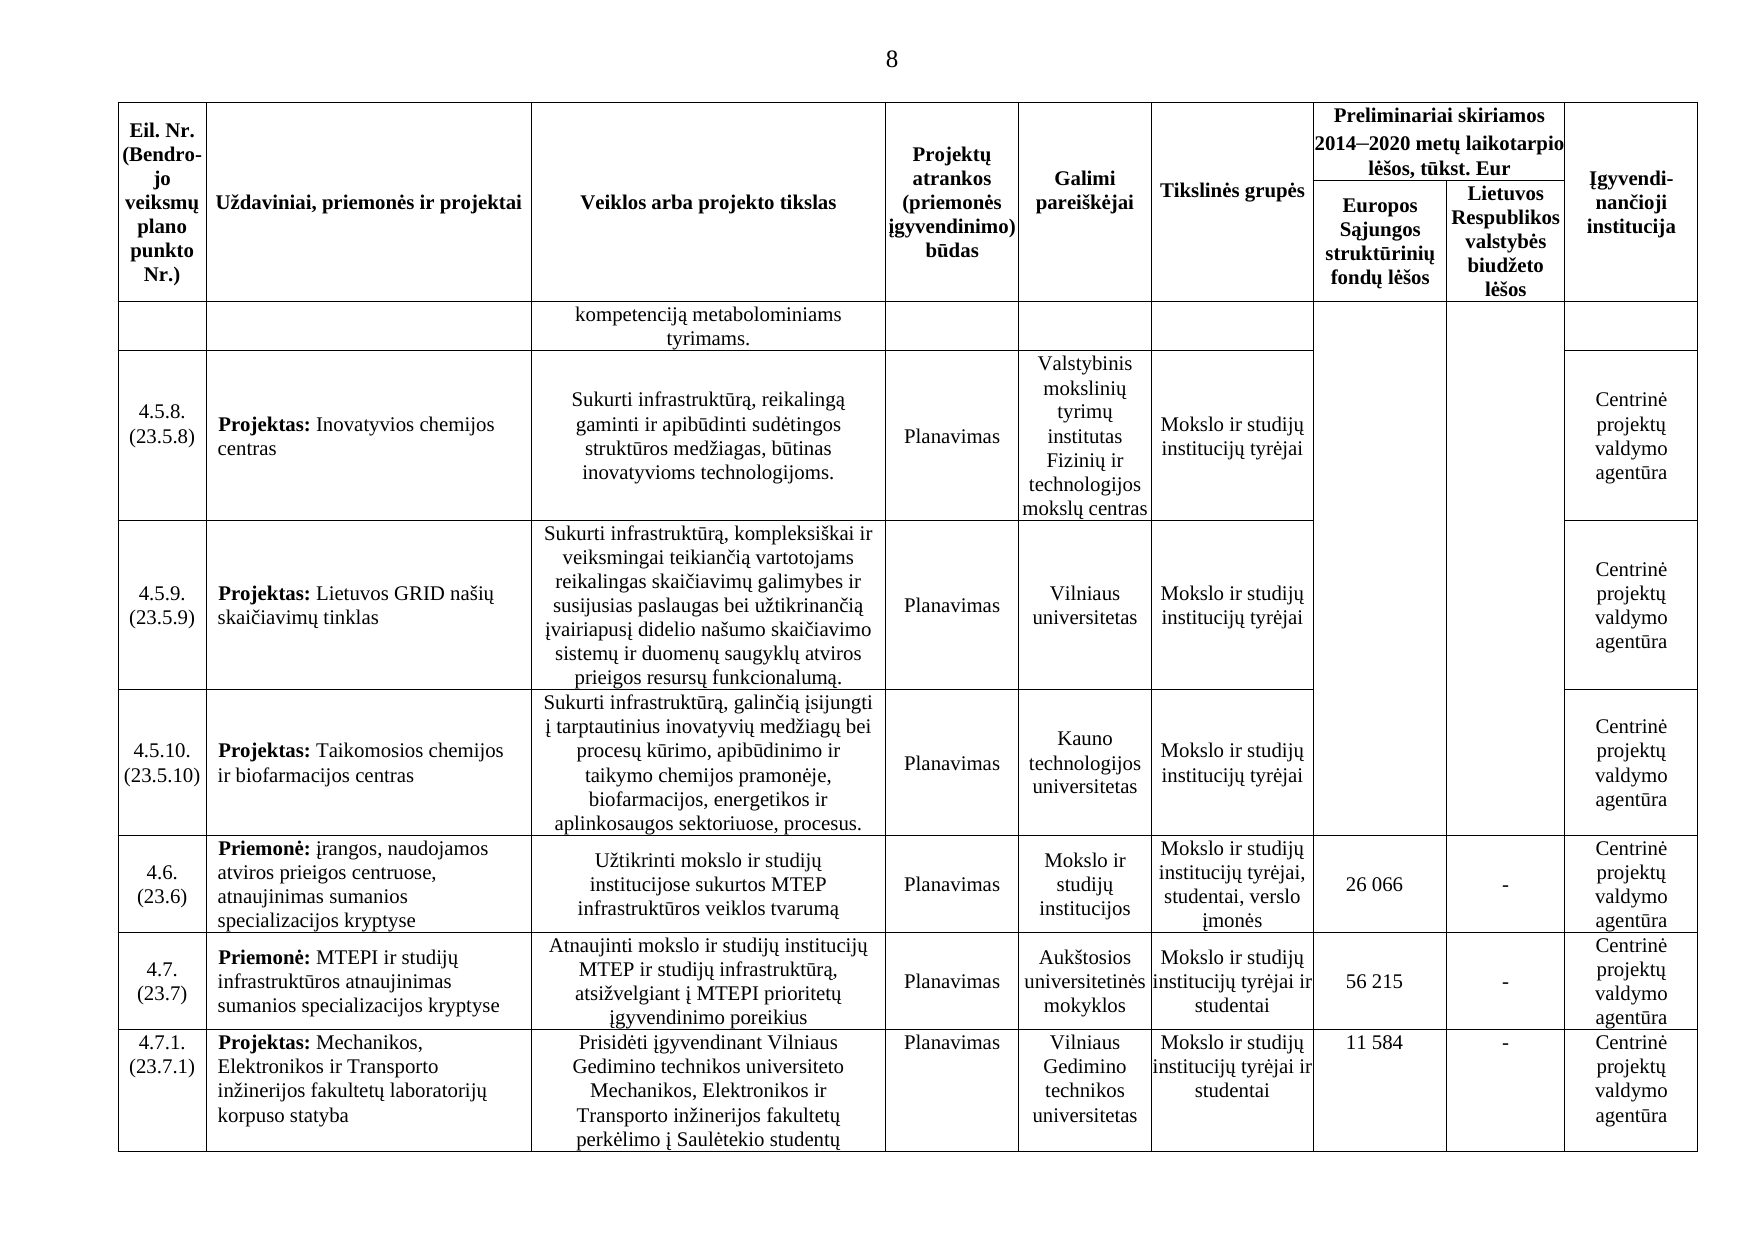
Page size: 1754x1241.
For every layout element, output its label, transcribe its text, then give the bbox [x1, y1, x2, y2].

table_cell Mokslo ir studijų institucijų tyrėjai [1152, 690, 1313, 835]
table_cell Mokslo ir studijų institucijų tyrėjai ir studentai [1152, 933, 1313, 1029]
table_cell [207, 302, 531, 350]
table_cell Mokslo ir studijų institucijos [1019, 836, 1151, 932]
table_cell Planavimas [886, 690, 1018, 835]
table_header Preliminariai skiriamos 2014–2020 metų laikotarpio lėšos, tūkst. Eur [1314, 103, 1564, 180]
table_cell 4.7. (23.7) [119, 933, 206, 1029]
table_cell Aukštosios universitetinės mokyklos [1019, 933, 1151, 1029]
table_cell 56 215 [1314, 933, 1446, 1029]
table_cell 4.5.8. (23.5.8) [119, 351, 206, 520]
table_cell Atnaujinti mokslo ir studijų institucijų MTEP ir studijų infrastruktūrą, atsižvelgiant į MTEPI prioritetų įgyvendinimo poreikius [532, 933, 885, 1029]
table_header Galimi pareiškėjai [1019, 103, 1151, 301]
table_cell Valstybinis mokslinių tyrimų institutas Fizinių ir technologijos mokslų centras [1019, 351, 1151, 520]
table_cell Projektas: Lietuvos GRID našių skaičiavimų tinklas [207, 521, 531, 689]
table_cell Vilniaus Gedimino technikos universitetas [1019, 1030, 1151, 1151]
table_cell Kauno technologijos universitetas [1019, 690, 1151, 835]
table_cell 4.6. (23.6) [119, 836, 206, 932]
table_cell - [1447, 836, 1564, 932]
table_cell Sukurti infrastruktūrą, reikalingą gaminti ir apibūdinti sudėtingos struktūros medžiagas, būtinas inovatyvioms technologijoms. [532, 351, 885, 520]
table_cell Lietuvos Respublikos valstybės biudžeto lėšos [1447, 181, 1564, 301]
table_cell [1314, 302, 1446, 835]
table_cell Priemonė: įrangos, naudojamos atviros prieigos centruose, atnaujinimas sumanios specializacijos kryptyse [207, 836, 531, 932]
table_cell 4.5.10. (23.5.10) [119, 690, 206, 835]
table_cell Projektas: Taikomosios chemijos ir biofarmacijos centras [207, 690, 531, 835]
table_cell Planavimas [886, 1030, 1018, 1151]
table_cell Centrinė projektų valdymo agentūra [1565, 1030, 1697, 1151]
table_cell Centrinė projektų valdymo agentūra [1565, 521, 1697, 689]
table_cell 4.7.1. (23.7.1) [119, 1030, 206, 1151]
table_cell Prisidėti įgyvendinant Vilniaus Gedimino technikos universiteto Mechanikos, Elektronikos ir Transporto inžinerijos fakultetų perkėlimo į Saulėtekio studentų [532, 1030, 885, 1151]
table_cell Mokslo ir studijų institucijų tyrėjai, studentai, verslo įmonės [1152, 836, 1313, 932]
table_cell 11 584 [1314, 1030, 1446, 1151]
table_cell Priemonė: MTEPI ir studijų infrastruktūros atnaujinimas sumanios specializacijos kryptyse [207, 933, 531, 1029]
table_cell - [1447, 933, 1564, 1029]
table_cell Projektas: Inovatyvios chemijos centras [207, 351, 531, 520]
table_cell Centrinė projektų valdymo agentūra [1565, 933, 1697, 1029]
table_cell [1019, 302, 1151, 350]
table_cell 26 066 [1314, 836, 1446, 932]
table_cell - [1447, 302, 1564, 835]
table_cell Sukurti infrastruktūrą, kompleksiškai ir veiksmingai teikiančią vartotojams reikalingas skaičiavimų galimybes ir susijusias paslaugas bei užtikrinančią įvairiapusį didelio našumo skaičiavimo sistemų ir duomenų saugyklų atviros prieigos resursų funkcionalumą. [532, 521, 885, 689]
table_cell Mokslo ir studijų institucijų tyrėjai ir studentai [1152, 1030, 1313, 1151]
table_cell - [1447, 1030, 1564, 1151]
table_cell Vilniaus universitetas [1019, 521, 1151, 689]
table_cell Planavimas [886, 351, 1018, 520]
table_cell Sukurti infrastruktūrą, galinčią įsijungti į tarptautinius inovatyvių medžiagų bei procesų kūrimo, apibūdinimo ir taikymo chemijos pramonėje, biofarmacijos, energetikos ir aplinkosaugos sektoriuose, procesus. [532, 690, 885, 835]
table_cell 4.5.9. (23.5.9) [119, 521, 206, 689]
table_header Veiklos arba projekto tikslas [532, 103, 885, 301]
table_cell Užtikrinti mokslo ir studijų institucijose sukurtos MTEP infrastruktūros veiklos tvarumą [532, 836, 885, 932]
table_header Įgyvendi-nančioji institucija [1565, 103, 1697, 301]
table_header Uždaviniai, priemonės ir projektai [207, 103, 531, 301]
table_cell Mokslo ir studijų institucijų tyrėjai [1152, 351, 1313, 520]
table_cell kompetenciją metabolominiams tyrimams. [532, 302, 885, 350]
table_cell Projektas: Mechanikos, Elektronikos ir Transporto inžinerijos fakultetų laboratorijų korpuso statyba [207, 1030, 531, 1151]
table_header Projektų atrankos (priemonės įgyvendinimo) būdas [886, 103, 1018, 301]
table_cell Planavimas [886, 933, 1018, 1029]
table_cell Centrinė projektų valdymo agentūra [1565, 836, 1697, 932]
table_cell Europos Sąjungos struktūrinių fondų lėšos [1314, 181, 1446, 301]
table_cell Centrinė projektų valdymo agentūra [1565, 351, 1697, 520]
table_cell Planavimas [886, 836, 1018, 932]
table_header Tikslinės grupės [1152, 103, 1313, 301]
table_cell Mokslo ir studijų institucijų tyrėjai [1152, 521, 1313, 689]
table_cell Planavimas [886, 521, 1018, 689]
table_cell Centrinė projektų valdymo agentūra [1565, 690, 1697, 835]
table_header Eil. Nr. (Bendro-jo veiksmų plano punkto Nr.) [119, 103, 206, 301]
table_cell [1152, 302, 1313, 350]
table_cell [1565, 302, 1697, 350]
table_cell [886, 302, 1018, 350]
table_cell [119, 302, 206, 350]
